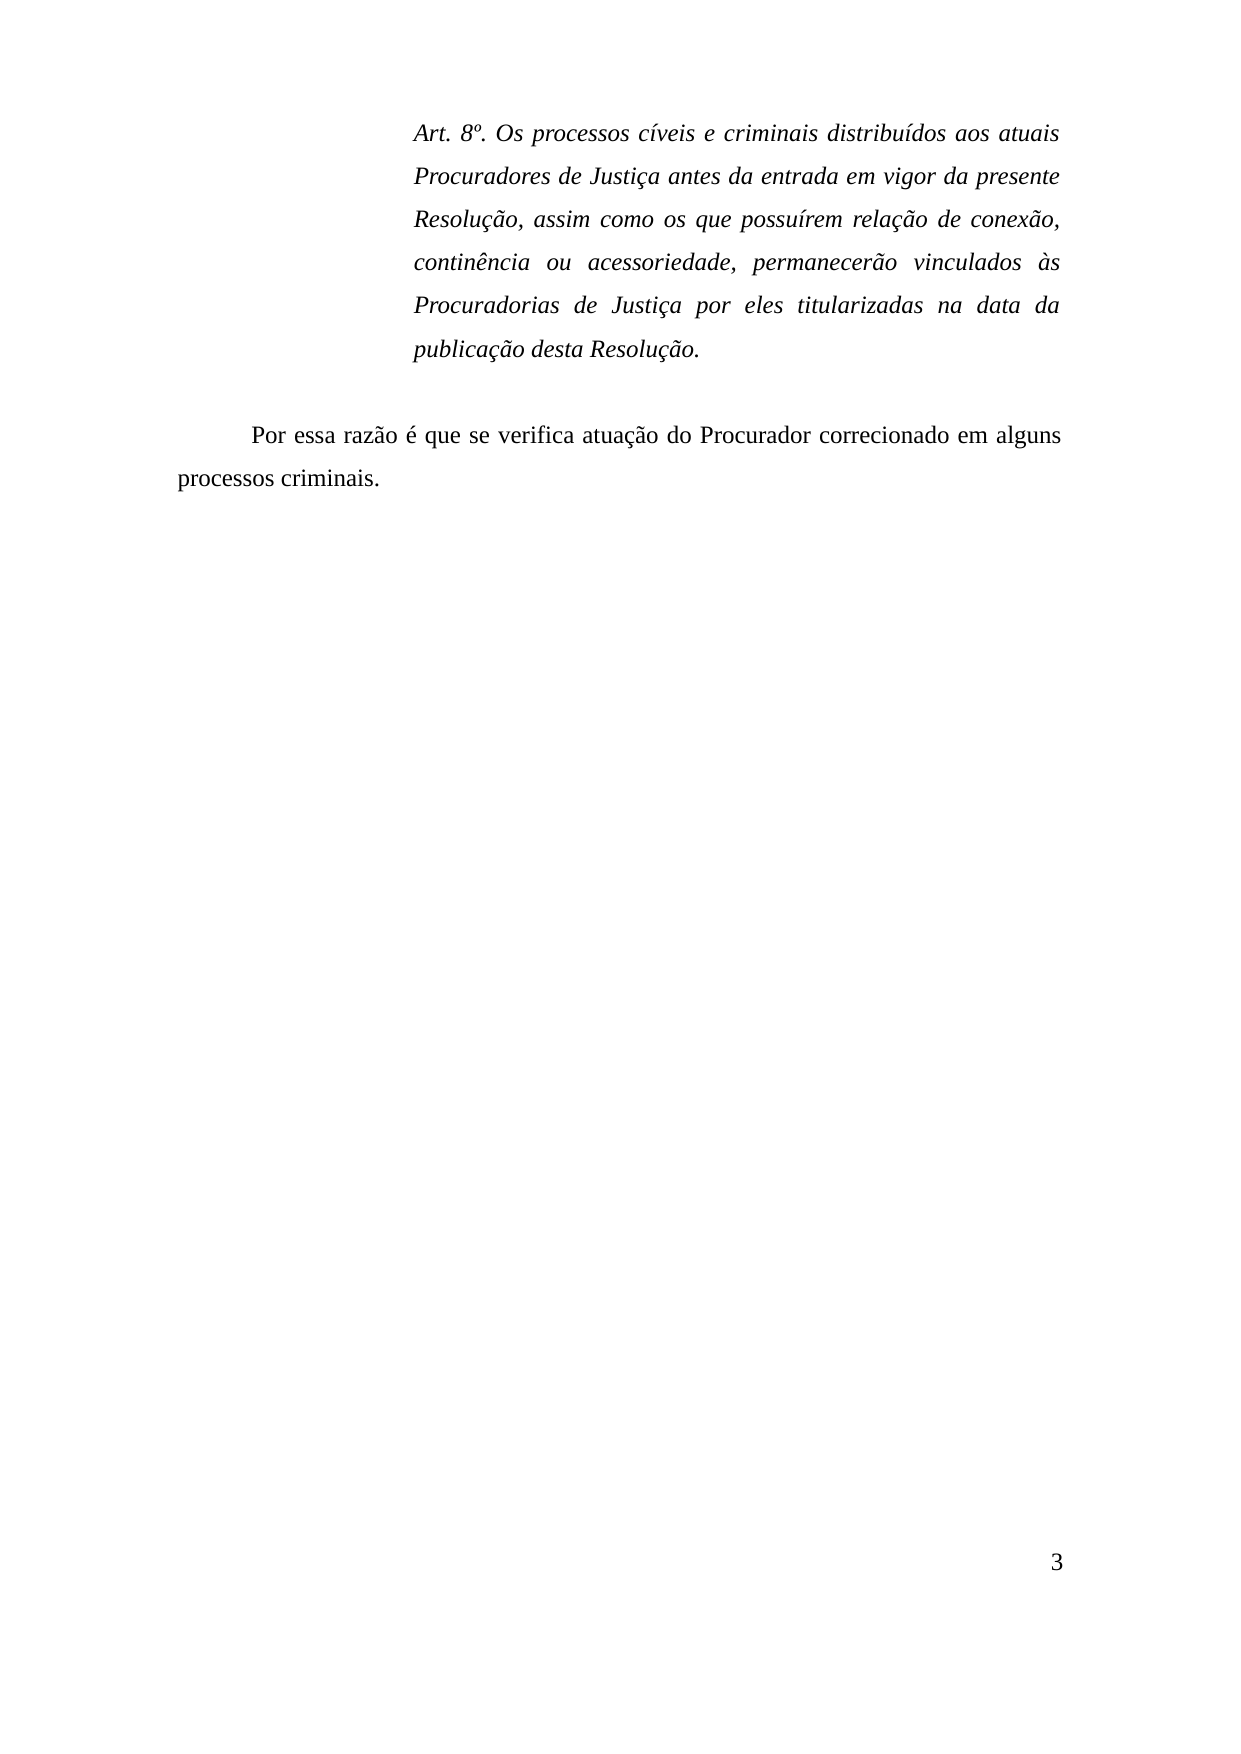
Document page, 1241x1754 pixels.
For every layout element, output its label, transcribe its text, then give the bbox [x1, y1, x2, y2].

text Art. 8º. Os processos cíveis e criminais distribuídos aos atuais Procuradores de Justiça antes da entrada em vigor da presente Resolução, assim como os que possuírem relação de conexão, continência ou acessoriedade, permanecerão vinculados às Procuradorias de Justiça por eles titularizadas na data da publicação desta Resolução. [413, 118, 1063, 362]
text Por essa razão é que se verifica atuação do Procurador correcionado em alguns processos criminais. [177, 420, 1063, 492]
